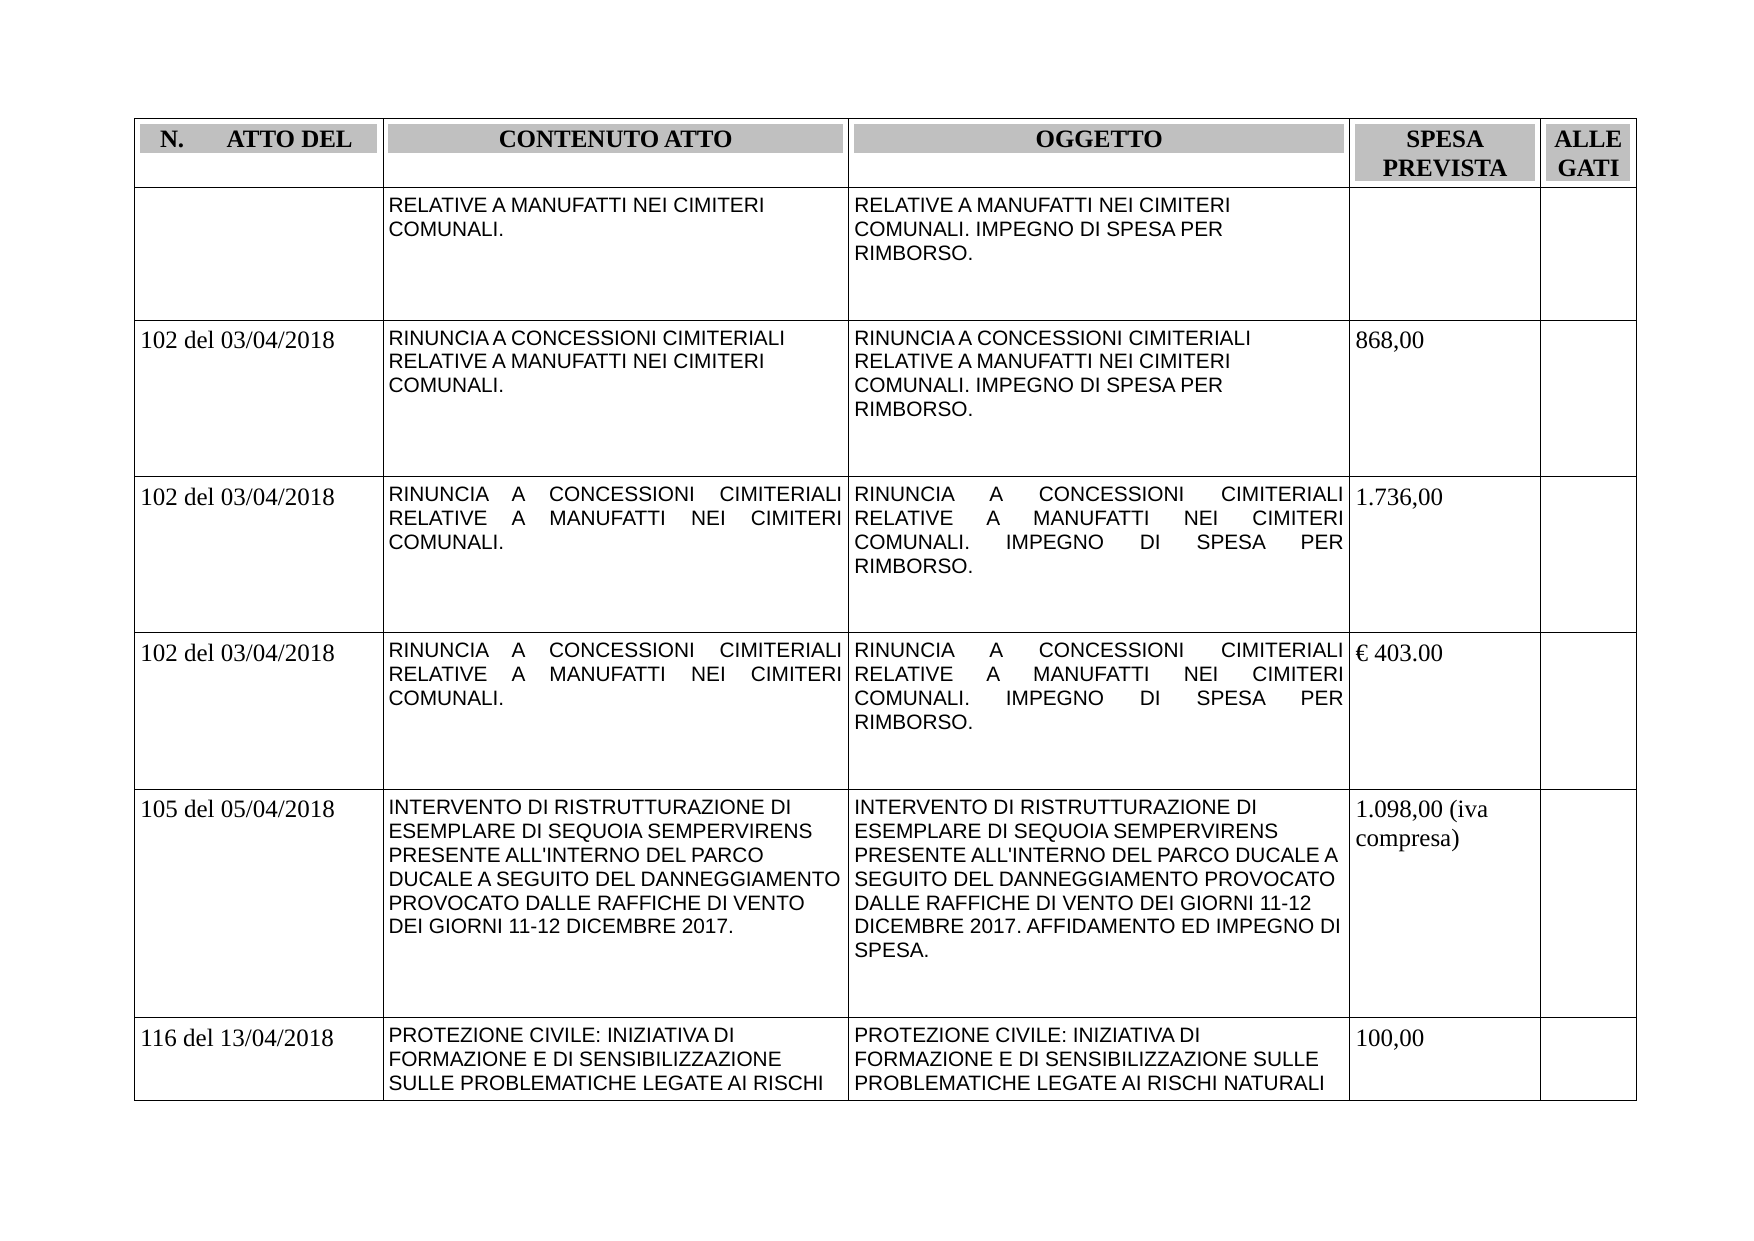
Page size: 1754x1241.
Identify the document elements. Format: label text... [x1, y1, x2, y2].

table_cell [1541, 477, 1636, 632]
table_cell PROTEZIONE CIVILE: INIZIATIVA DI FORMAZIONE E DI SENSIBILIZZAZIONE SULLE PROBLEMATICHE LEGATE AI RISCHI [384, 1018, 848, 1100]
table_cell [135, 188, 383, 319]
table_cell [1541, 633, 1636, 789]
table_cell INTERVENTO DI RISTRUTTURAZIONE DI ESEMPLARE DI SEQUOIA SEMPERVIRENS PRESENTE ALL'INTERNO DEL PARCO DUCALE A SEGUITO DEL DANNEGGIAMENTO PROVOCATO DALLE RAFFICHE DI VENTO DEI GIORNI 11-12 DICEMBRE 2017. AFFIDAMENTO ED IMPEGNO DI SPESA. [849, 790, 1349, 1017]
table_cell INTERVENTO DI RISTRUTTURAZIONE DI ESEMPLARE DI SEQUOIA SEMPERVIRENS PRESENTE ALL'INTERNO DEL PARCO DUCALE A SEGUITO DEL DANNEGGIAMENTO PROVOCATO DALLE RAFFICHE DI VENTO DEI GIORNI 11-12 DICEMBRE 2017. [384, 790, 848, 1017]
table_cell 102 del 03/04/2018 [135, 477, 383, 632]
table_cell RELATIVE A MANUFATTI NEI CIMITERI COMUNALI. IMPEGNO DI SPESA PER RIMBORSO. [849, 188, 1349, 319]
table_cell RELATIVE A MANUFATTI NEI CIMITERI COMUNALI. [384, 188, 848, 319]
table_cell RINUNCIA A CONCESSIONI CIMITERIALI RELATIVE A MANUFATTI NEI CIMITERI COMUNALI. [384, 633, 848, 789]
table_header ALLEGATI [1541, 119, 1636, 187]
table_cell [1541, 790, 1636, 1017]
table_header OGGETTO [849, 119, 1349, 187]
table_cell [1541, 321, 1636, 476]
table_cell € 403,00 [1350, 633, 1540, 789]
table_cell RINUNCIA A CONCESSIONI CIMITERIALI RELATIVE A MANUFATTI NEI CIMITERI COMUNALI. [384, 321, 848, 476]
table_cell 868,00 [1350, 321, 1540, 476]
table_cell RINUNCIA A CONCESSIONI CIMITERIALI RELATIVE A MANUFATTI NEI CIMITERI COMUNALI. IMPEGNO DI SPESA PER RIMBORSO. [849, 321, 1349, 476]
table_cell RINUNCIA A CONCESSIONI CIMITERIALI RELATIVE A MANUFATTI NEI CIMITERI COMUNALI. IMPEGNO DI SPESA PER RIMBORSO. [849, 633, 1349, 789]
table_header N. ATTO DEL [135, 119, 383, 187]
table_header CONTENUTO ATTO [384, 119, 848, 187]
table_cell 1.098,00 (iva compresa) [1350, 790, 1540, 1017]
table_cell RINUNCIA A CONCESSIONI CIMITERIALI RELATIVE A MANUFATTI NEI CIMITERI COMUNALI. [384, 477, 848, 632]
table_header SPESA PREVISTA [1350, 119, 1540, 187]
table_cell [1350, 188, 1540, 319]
table_cell PROTEZIONE CIVILE: INIZIATIVA DI FORMAZIONE E DI SENSIBILIZZAZIONE SULLE PROBLEMATICHE LEGATE AI RISCHI NATURALI [849, 1018, 1349, 1100]
table_cell [1541, 1018, 1636, 1100]
table_cell 100,00 [1350, 1018, 1540, 1100]
table_cell 105 del 05/04/2018 [135, 790, 383, 1017]
table_cell 102 del 03/04/2018 [135, 633, 383, 789]
table_cell RINUNCIA A CONCESSIONI CIMITERIALI RELATIVE A MANUFATTI NEI CIMITERI COMUNALI. IMPEGNO DI SPESA PER RIMBORSO. [849, 477, 1349, 632]
table_cell [1541, 188, 1636, 319]
table_cell 116 del 13/04/2018 [135, 1018, 383, 1100]
table_cell 102 del 03/04/2018 [135, 321, 383, 476]
table_cell 1.736,00 [1350, 477, 1540, 632]
